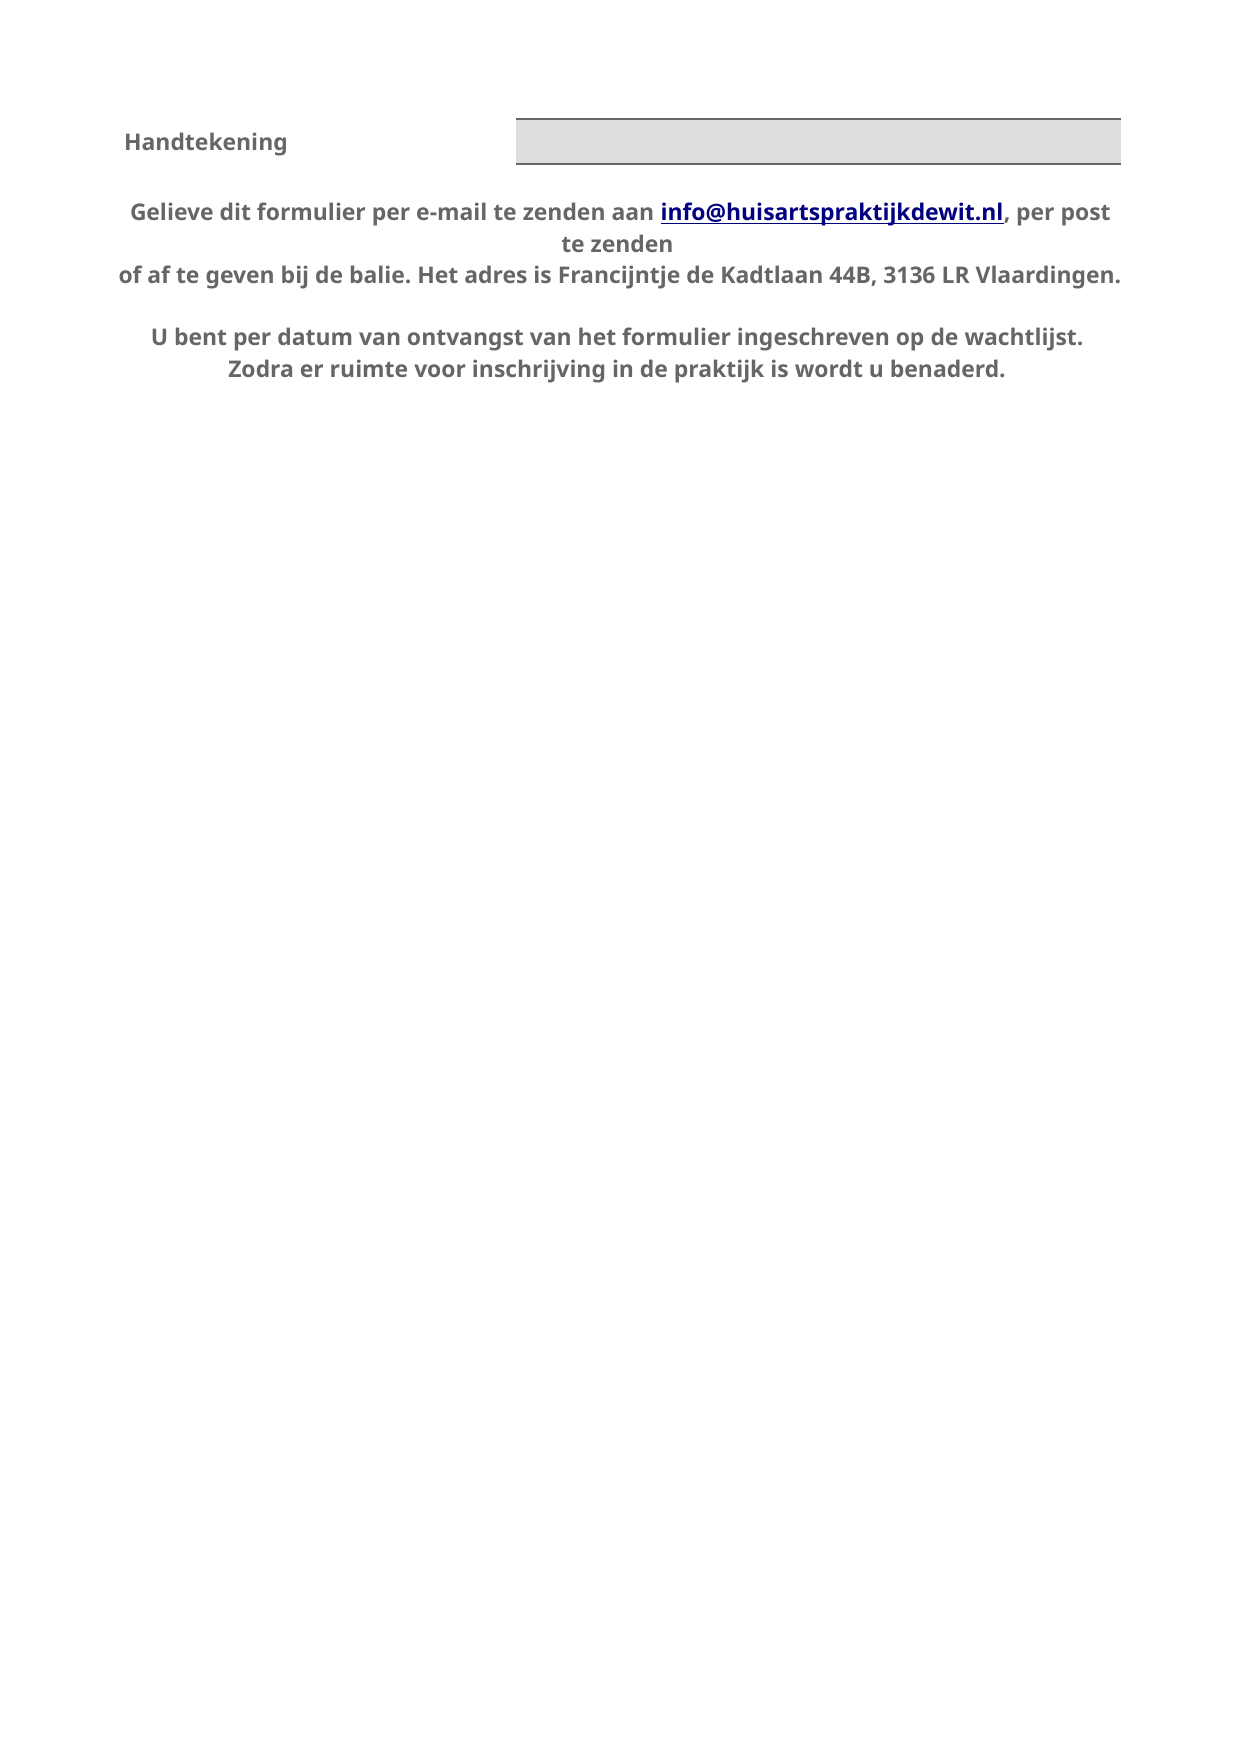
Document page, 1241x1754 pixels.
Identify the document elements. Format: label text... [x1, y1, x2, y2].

text of af te geven bij de balie. Het adres is Francijntje de Kadtlaan 44B, 3136 LR Vlaardingen. [118, 259, 1122, 290]
table_cell Handtekening [119, 119, 515, 163]
text U bent per datum van ontvangst van het formulier ingeschreven op de wachtlijst. [118, 321, 1122, 352]
table_cell [516, 120, 1121, 163]
text Gelieve dit formulier per e-mail te zenden aan info@huisartspraktijkdewit.nl, per post te zenden [118, 196, 1122, 259]
text Zodra er ruimte voor inschrijving in de praktijk is wordt u benaderd. [118, 352, 1122, 384]
